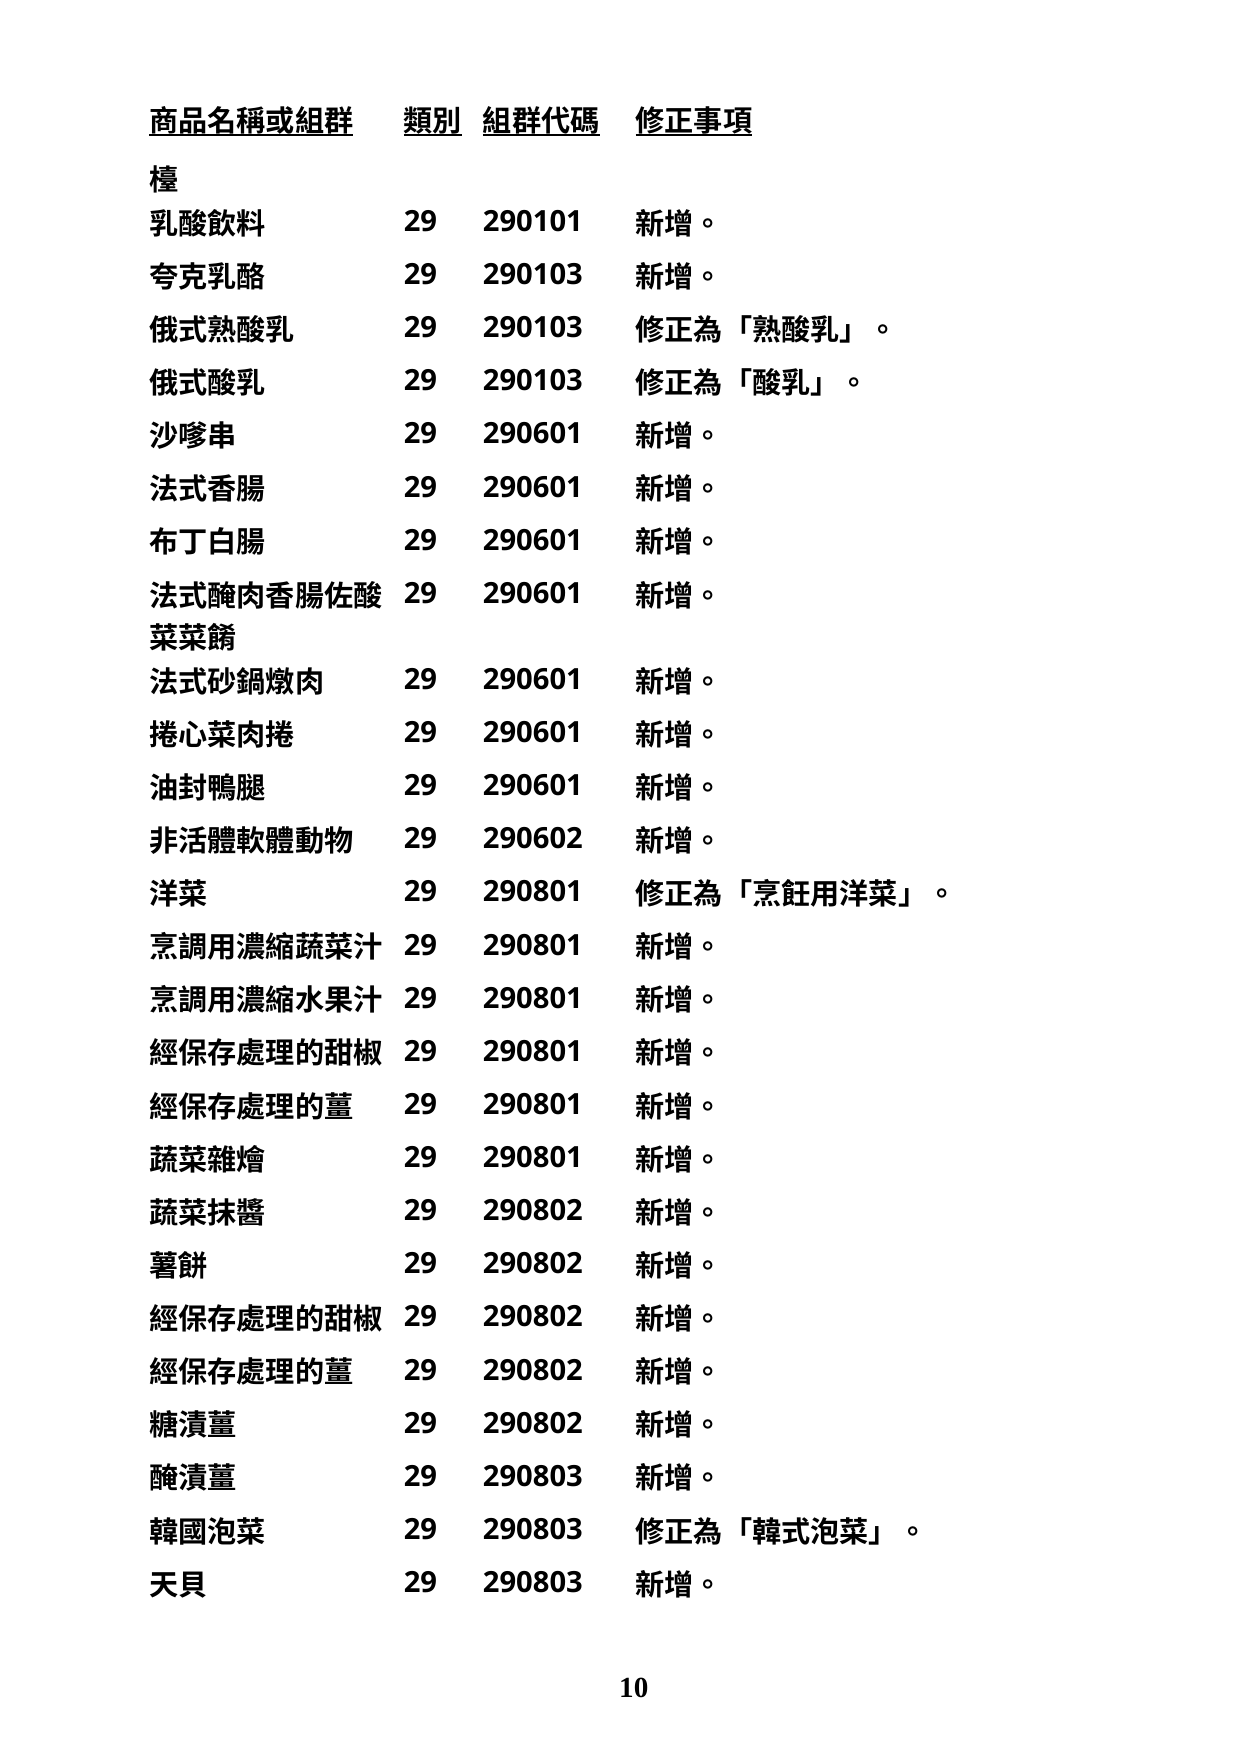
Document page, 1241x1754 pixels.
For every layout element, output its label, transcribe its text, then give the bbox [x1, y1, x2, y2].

table_cell 290801 [481, 871, 632, 922]
table_cell 新增。 [633, 1561, 1120, 1613]
table_cell 290601 [481, 658, 632, 710]
table_cell 290801 [481, 977, 632, 1028]
table_cell 新增。 [633, 519, 1120, 571]
table_cell 29 [401, 1455, 479, 1507]
table_cell 290601 [481, 572, 632, 657]
table_cell 新增。 [633, 818, 1120, 869]
table_cell 29 [401, 871, 479, 922]
table_cell 蔬菜雜燴 [147, 1136, 400, 1188]
table_cell 乳酸飲料 [147, 200, 400, 252]
table_cell 290802 [481, 1349, 632, 1400]
table_cell 新增。 [633, 1402, 1120, 1453]
table_cell 新增。 [633, 1243, 1120, 1294]
table_cell 沙嗲串 [147, 413, 400, 464]
table_cell 29 [401, 924, 479, 975]
table_cell 俄式熟酸乳 [147, 307, 400, 358]
table_cell 29 [401, 360, 479, 411]
table_cell 29 [401, 1349, 479, 1400]
table_cell 新增。 [633, 413, 1120, 464]
table_cell 經保存處理的薑 [147, 1083, 400, 1135]
table_cell 新增。 [633, 924, 1120, 975]
table_cell 29 [401, 765, 479, 816]
table_cell 29 [401, 572, 479, 657]
table_cell 29 [401, 1402, 479, 1453]
table_cell 新增。 [633, 1296, 1120, 1347]
table_cell 29 [401, 1296, 479, 1347]
table_cell 290802 [481, 1296, 632, 1347]
table_cell 法式香腸 [147, 466, 400, 517]
table_cell 29 [401, 253, 479, 305]
table_cell 烹調用濃縮水果汁 [147, 977, 400, 1028]
table_cell 290601 [481, 413, 632, 464]
table_cell 法式醃肉香腸佐酸菜菜餚 [147, 572, 400, 657]
table_cell 韓國泡菜 [147, 1508, 400, 1560]
table_cell 290802 [481, 1243, 632, 1294]
table_cell 290601 [481, 466, 632, 517]
table_cell 29 [401, 658, 479, 710]
table_header 修正事項 [633, 97, 1120, 155]
table_header 組群代碼 [481, 97, 632, 155]
table_cell [633, 156, 1120, 199]
table_cell 天貝 [147, 1561, 400, 1613]
table_cell 29 [401, 466, 479, 517]
table_cell 29 [401, 1136, 479, 1188]
table_cell 蔬菜抹醬 [147, 1190, 400, 1241]
table_cell 290802 [481, 1190, 632, 1241]
table_cell 新增。 [633, 200, 1120, 252]
table_cell 290803 [481, 1508, 632, 1560]
table_cell 29 [401, 1243, 479, 1294]
table_cell 29 [401, 711, 479, 763]
table_cell 290803 [481, 1455, 632, 1507]
table_cell 修正為「熟酸乳」。 [633, 307, 1120, 358]
table_cell 29 [401, 307, 479, 358]
table_cell 新增。 [633, 1190, 1120, 1241]
table_cell 新增。 [633, 977, 1120, 1028]
table_cell 29 [401, 977, 479, 1028]
table_cell 新增。 [633, 1455, 1120, 1507]
table_cell 29 [401, 1561, 479, 1613]
table_cell 經保存處理的甜椒 [147, 1030, 400, 1082]
table_cell 29 [401, 200, 479, 252]
table_cell 油封鴨腿 [147, 765, 400, 816]
table_cell 290803 [481, 1561, 632, 1613]
table_cell 修正為「酸乳」。 [633, 360, 1120, 411]
table_cell 290101 [481, 200, 632, 252]
table_cell 290601 [481, 765, 632, 816]
table_cell 烹調用濃縮蔬菜汁 [147, 924, 400, 975]
table_cell 新增。 [633, 572, 1120, 657]
table_cell 新增。 [633, 466, 1120, 517]
table_cell 新增。 [633, 1136, 1120, 1188]
table_cell 糖漬薑 [147, 1402, 400, 1453]
table_cell [401, 156, 479, 199]
table_cell 新增。 [633, 658, 1120, 710]
table_cell 新增。 [633, 1083, 1120, 1135]
table_cell 檯 [147, 156, 400, 199]
table_cell 290801 [481, 1083, 632, 1135]
table_cell 29 [401, 413, 479, 464]
table_cell 新增。 [633, 253, 1120, 305]
table_cell 非活體軟體動物 [147, 818, 400, 869]
table_cell 29 [401, 1508, 479, 1560]
table_cell [481, 156, 632, 199]
table_cell 經保存處理的甜椒 [147, 1296, 400, 1347]
table_cell 經保存處理的薑 [147, 1349, 400, 1400]
table_cell 290602 [481, 818, 632, 869]
table_cell 新增。 [633, 1030, 1120, 1082]
table_cell 290802 [481, 1402, 632, 1453]
table_cell 290103 [481, 307, 632, 358]
table_cell 29 [401, 1190, 479, 1241]
table_cell 新增。 [633, 765, 1120, 816]
table_cell 290601 [481, 711, 632, 763]
table_cell 修正為「烹飪用洋菜」。 [633, 871, 1120, 922]
table_cell 290801 [481, 924, 632, 975]
table_cell 29 [401, 818, 479, 869]
table_cell 洋菜 [147, 871, 400, 922]
table_cell 醃漬薑 [147, 1455, 400, 1507]
table_cell 290801 [481, 1136, 632, 1188]
table_cell 夸克乳酪 [147, 253, 400, 305]
table_cell 捲心菜肉捲 [147, 711, 400, 763]
table_cell 29 [401, 1083, 479, 1135]
table_cell 修正為「韓式泡菜」。 [633, 1508, 1120, 1560]
table_header 商品名稱或組群 [147, 97, 400, 155]
table_cell 290103 [481, 253, 632, 305]
table_cell 290601 [481, 519, 632, 571]
table_cell 法式砂鍋燉肉 [147, 658, 400, 710]
table_cell 俄式酸乳 [147, 360, 400, 411]
table_cell 新增。 [633, 1349, 1120, 1400]
table_cell 布丁白腸 [147, 519, 400, 571]
table_cell 新增。 [633, 711, 1120, 763]
table_cell 290103 [481, 360, 632, 411]
table_cell 29 [401, 519, 479, 571]
table_cell 薯餅 [147, 1243, 400, 1294]
table_header 類別 [401, 97, 479, 155]
table_cell 29 [401, 1030, 479, 1082]
table_cell 290801 [481, 1030, 632, 1082]
